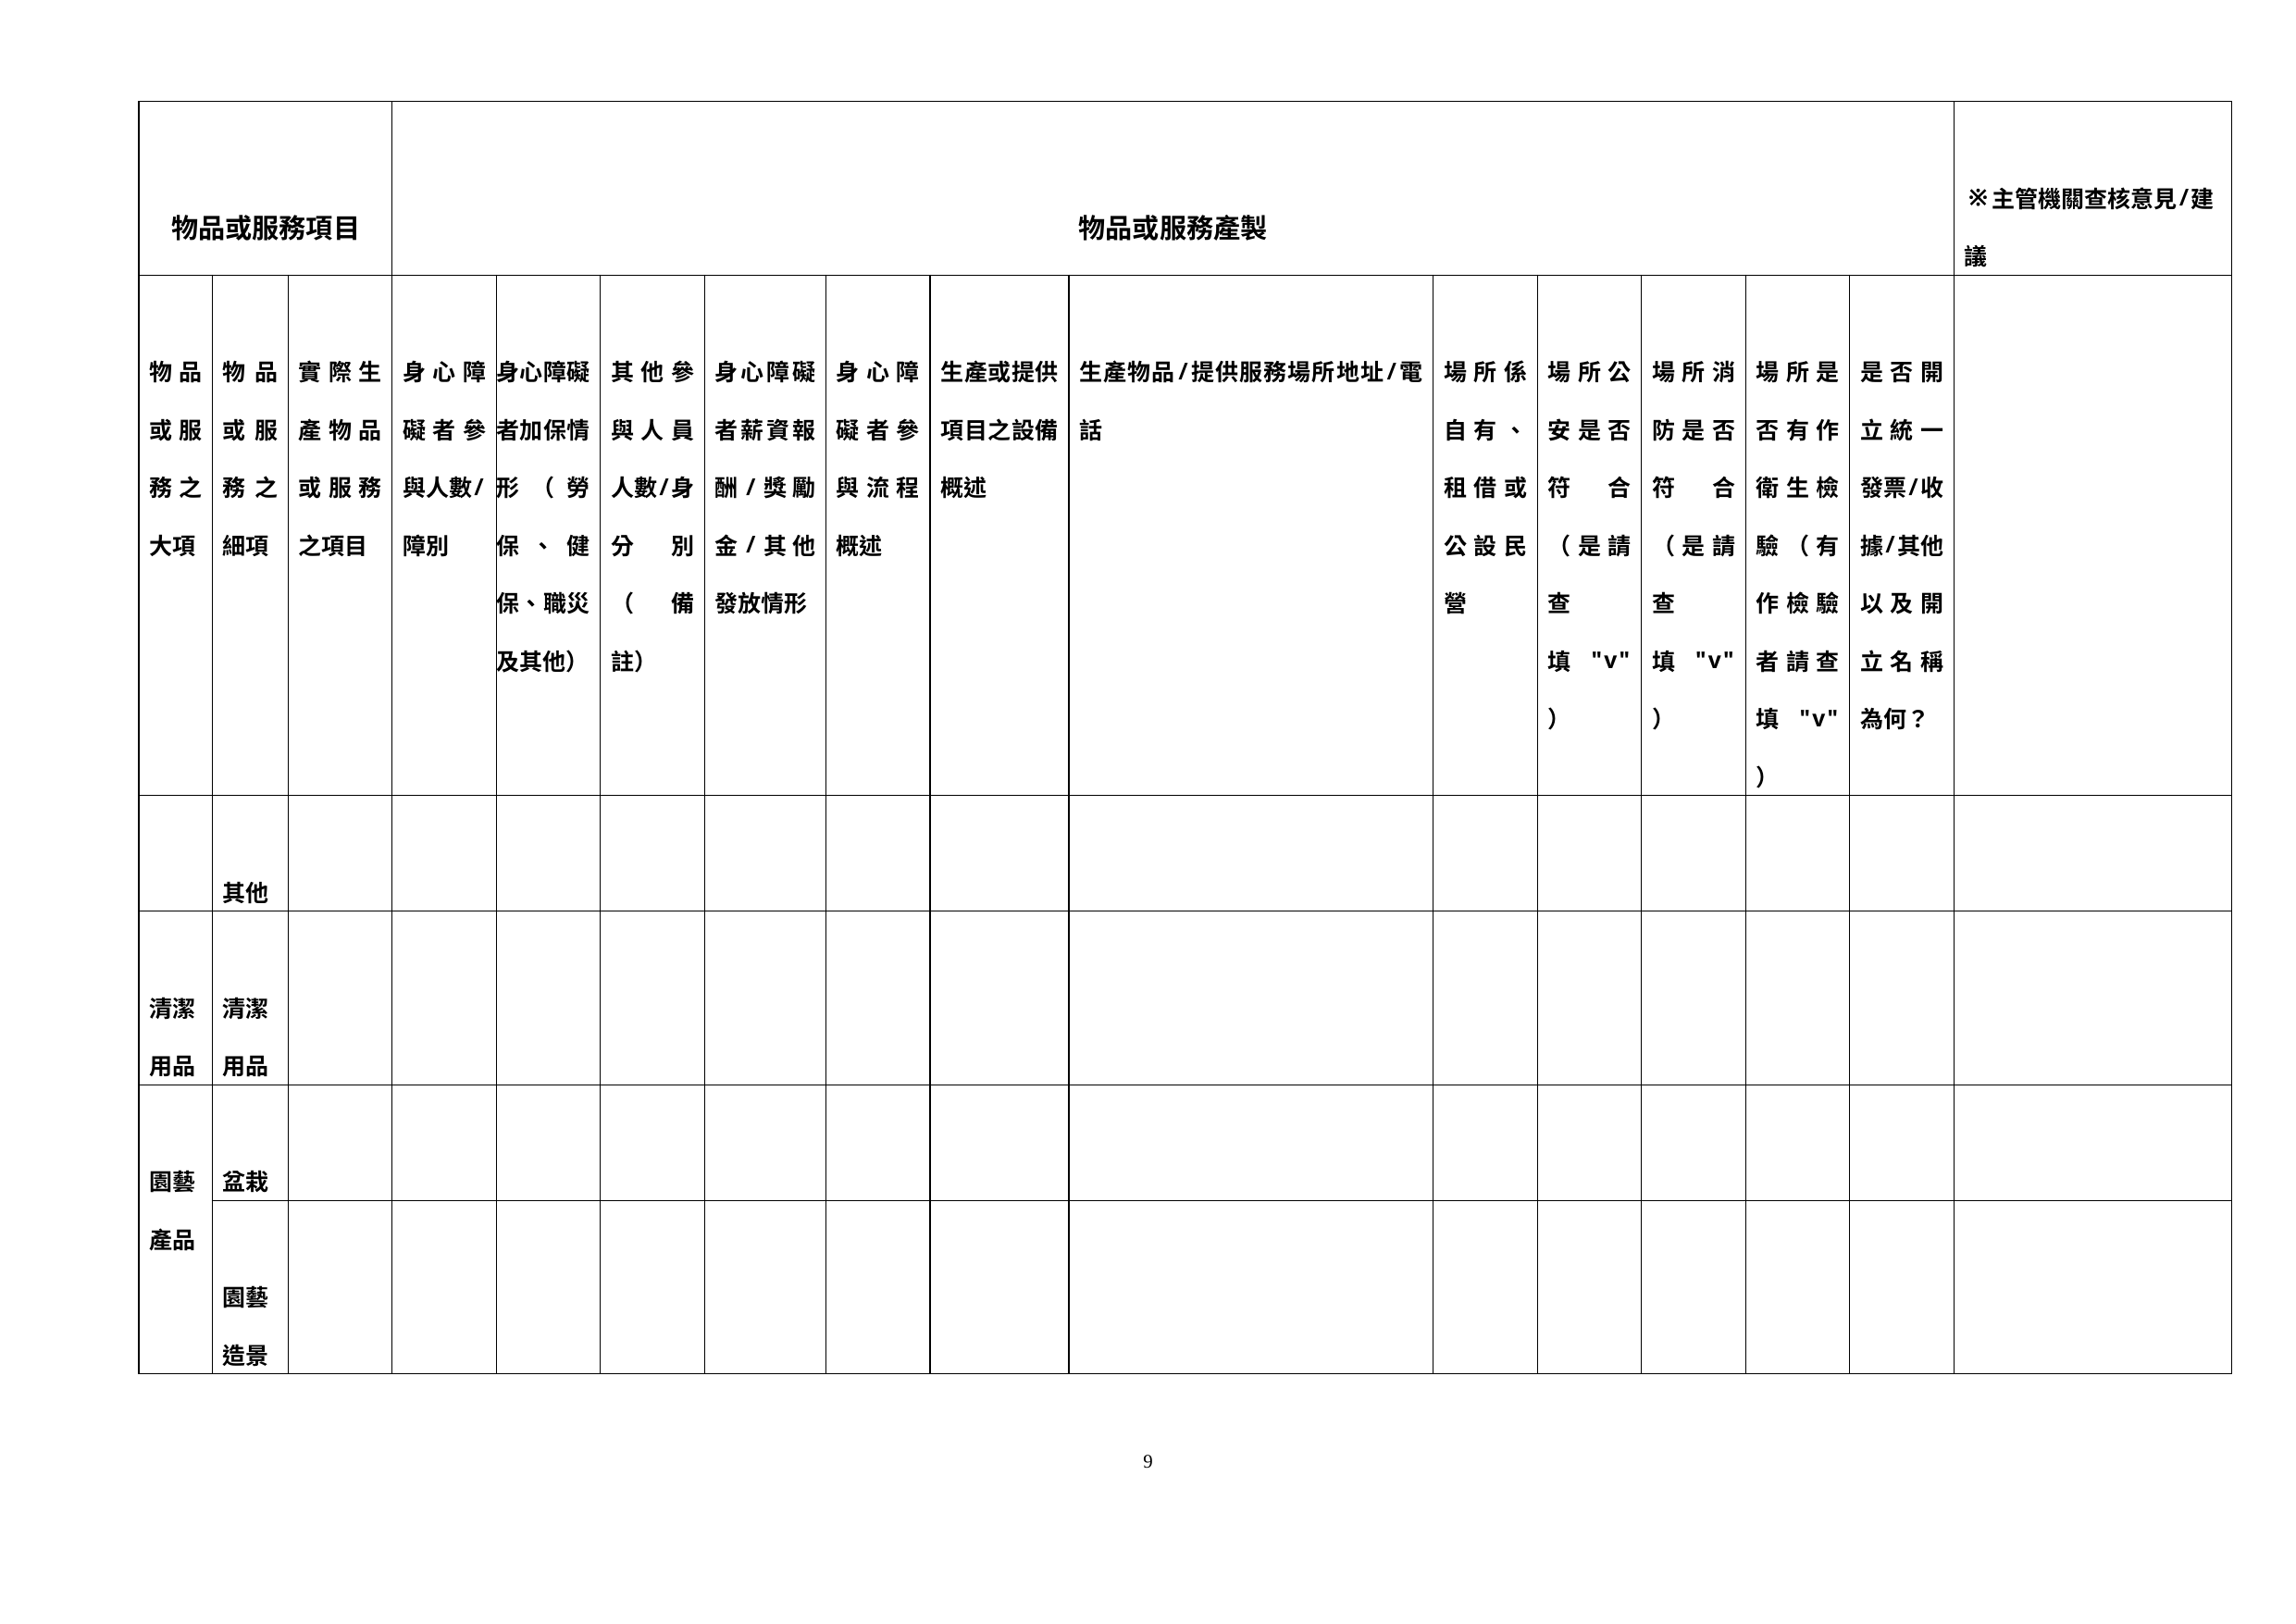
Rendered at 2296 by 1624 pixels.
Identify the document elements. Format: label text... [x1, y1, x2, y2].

table_cell [1746, 911, 1849, 1085]
table_cell [1433, 1201, 1537, 1373]
table_cell 物品或服務之細項 [213, 276, 288, 795]
table_cell 物品或服務之大項 [140, 276, 212, 795]
table_cell [1955, 276, 2231, 795]
table_cell [392, 911, 496, 1085]
table_cell 生產物品/提供服務場所地址/電話 [1070, 276, 1433, 795]
table_cell 園藝產品 [140, 1085, 212, 1373]
table_cell [392, 1201, 496, 1373]
table_cell [1070, 1201, 1433, 1373]
table_cell 場所公安是否符合（是請查填"v"） [1538, 276, 1641, 795]
table_cell 場所消防是否符合（是請查填"v"） [1642, 276, 1745, 795]
table_cell [1538, 1085, 1641, 1200]
table_cell 其他參與人員人數/身分別（備註） [601, 276, 704, 795]
table_cell [1955, 911, 2231, 1085]
table_cell 其他 [213, 796, 288, 911]
table_cell [1538, 1201, 1641, 1373]
table_cell [1746, 1201, 1849, 1373]
table_cell [1746, 796, 1849, 911]
table_cell [392, 796, 496, 911]
table_cell [289, 911, 391, 1085]
table_cell [1433, 1085, 1537, 1200]
table_cell [705, 796, 825, 911]
table_cell 清潔用品 [213, 911, 288, 1085]
table_cell [826, 1085, 929, 1200]
table_cell [601, 911, 704, 1085]
table_cell 身心障礙者參與人數/障別 [392, 276, 496, 795]
table_cell [497, 911, 600, 1085]
table_cell [931, 911, 1068, 1085]
table_cell 是否開立統一發票/收據/其他以及開立名稱為何？ [1850, 276, 1954, 795]
table_cell [1642, 1201, 1745, 1373]
table_cell [1850, 796, 1954, 911]
table_cell 清潔用品 [140, 911, 212, 1085]
table_cell 實際生產物品或服務之項目 [289, 276, 391, 795]
table_cell [1642, 796, 1745, 911]
table_cell [931, 796, 1068, 911]
table_cell [289, 796, 391, 911]
table_cell [392, 1085, 496, 1200]
table_cell [497, 1201, 600, 1373]
table_cell [826, 1201, 929, 1373]
table_cell [601, 1085, 704, 1200]
table_cell [705, 1085, 825, 1200]
table_cell [1642, 911, 1745, 1085]
table_cell [1070, 911, 1433, 1085]
table_cell [601, 796, 704, 911]
table_cell 園藝造景 [213, 1201, 288, 1373]
table_cell [497, 1085, 600, 1200]
table_cell [289, 1085, 391, 1200]
table_cell [1955, 1201, 2231, 1373]
table_cell [497, 796, 600, 911]
table_cell [1538, 796, 1641, 911]
table_header ※主管機關查核意見/建議 [1955, 102, 2231, 275]
table_cell [1746, 1085, 1849, 1200]
table_cell 身心障礙者參與流程概述 [826, 276, 929, 795]
table_cell [289, 1201, 391, 1373]
table_cell [1955, 1085, 2231, 1200]
table_cell [1538, 911, 1641, 1085]
table_cell [931, 1085, 1068, 1200]
table_cell [140, 796, 212, 911]
table_cell [826, 796, 929, 911]
table_cell [1955, 796, 2231, 911]
table_cell [1433, 911, 1537, 1085]
table_header 物品或服務項目 [140, 102, 391, 275]
table_cell [1070, 796, 1433, 911]
table_cell [1070, 1085, 1433, 1200]
table_header 物品或服務產製 [392, 102, 1954, 275]
table_cell 生產或提供項目之設備概述 [931, 276, 1068, 795]
table_cell [705, 1201, 825, 1373]
table_cell 場所是否有作衛生檢驗（有作檢驗者請查填"v"） [1746, 276, 1849, 795]
table_cell [1642, 1085, 1745, 1200]
table_cell 身心障礙者薪資報酬/獎勵金/其他發放情形 [705, 276, 825, 795]
table_cell [1850, 911, 1954, 1085]
table_cell [931, 1201, 1068, 1373]
table_cell 盆栽 [213, 1085, 288, 1200]
table_cell [1850, 1085, 1954, 1200]
table_cell 場所係自有、租借或公設民營 [1433, 276, 1537, 795]
table_cell [826, 911, 929, 1085]
table_cell [705, 911, 825, 1085]
table_cell [601, 1201, 704, 1373]
table_cell [1433, 796, 1537, 911]
table_cell [1850, 1201, 1954, 1373]
table_cell 身心障礙者加保情形（勞保、健保、職災及其他） [497, 276, 600, 795]
